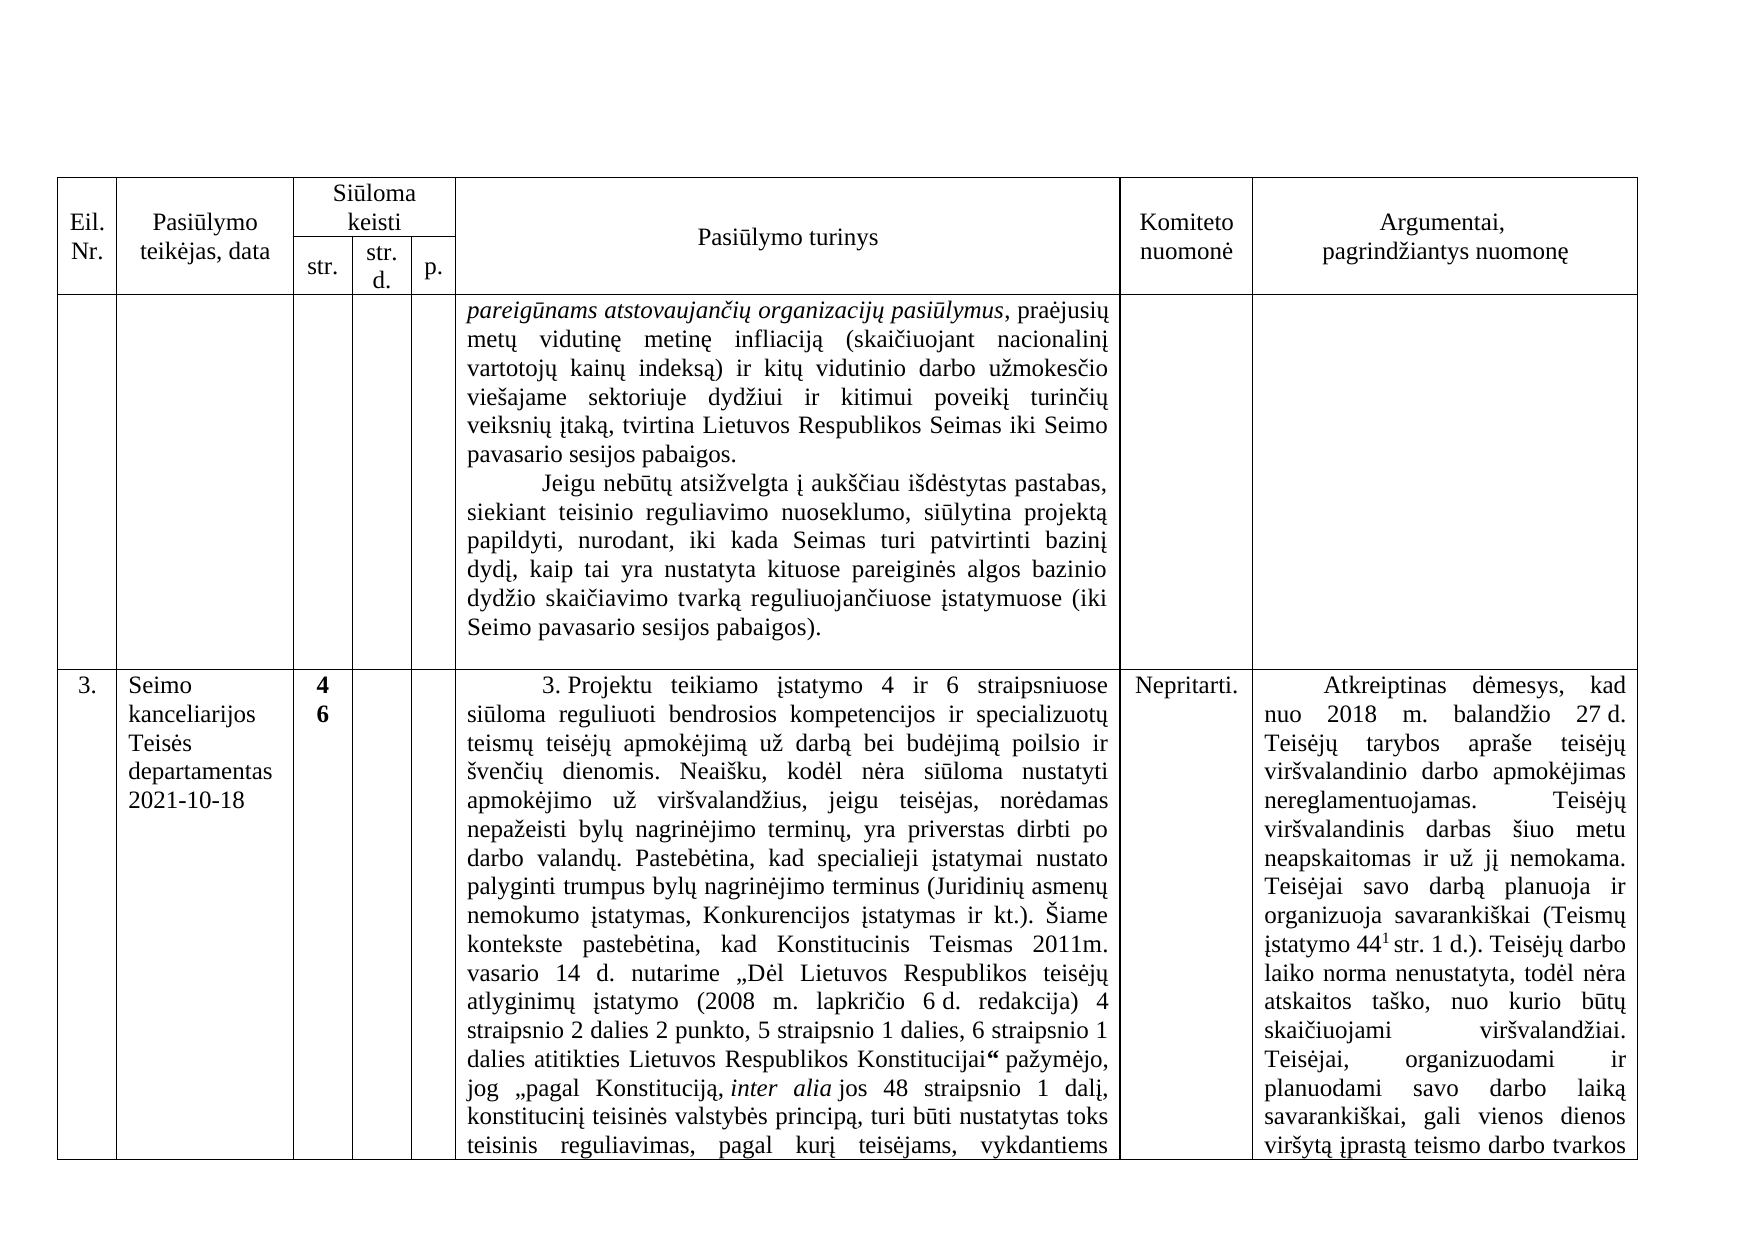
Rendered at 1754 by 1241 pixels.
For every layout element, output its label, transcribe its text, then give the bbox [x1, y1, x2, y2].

table_cell [412, 670, 455, 1159]
table_header Komiteto nuomonė [1121, 178, 1252, 294]
table_cell [117, 295, 293, 669]
table_cell Nepritarti. [1121, 670, 1252, 1159]
table_cell 3. Projektu teikiamo įstatymo 4 ir 6 straipsniuose siūloma reguliuoti bendrosios kompetencijos ir specializuotų teismų teisėjų apmokėjimą už darbą bei budėjimą poilsio ir švenčių dienomis. Neaišku, kodėl nėra siūloma nustatyti apmokėjimo už viršvalandžius, jeigu teisėjas, norėdamas nepažeisti bylų nagrinėjimo terminų, yra priverstas dirbti po darbo valandų. Pastebėtina, kad specialieji įstatymai nustato palyginti trumpus bylų nagrinėjimo terminus (Juridinių asmenų nemokumo įstatymas, Konkurencijos įstatymas ir kt.). Šiame kontekste pastebėtina, kad Konstitucinis Teismas 2011m. vasario 14 d. nutarime „Dėl Lietuvos Respublikos teisėjų atlyginimų įstatymo (2008 m. lapkričio 6 d. redakcija) 4 straipsnio 2 dalies 2 punkto, 5 straipsnio 1 dalies, 6 straipsnio 1 dalies atitikties Lietuvos Respublikos Konstitucijai“ pažymėjo, jog „pagal Konstituciją, inter alia jos 48 straipsnio 1 dalį, konstitucinį teisinės valstybės principą, turi būti nustatytas toks teisinis reguliavimas, pagal kurį teisėjams, vykdantiems [456, 670, 1119, 1159]
table_cell Atkreiptinas dėmesys, kad nuo 2018 m. balandžio 27 d. Teisėjų tarybos apraše teisėjų viršvalandinio darbo apmokėjimas nereglamentuojamas. Teisėjų viršvalandinis darbas šiuo metu neapskaitomas ir už jį nemokama. Teisėjai savo darbą planuoja ir organizuoja savarankiškai (Teismų įstatymo 441 str. 1 d.). Teisėjų darbo laiko norma nenustatyta, todėl nėra atskaitos taško, nuo kurio būtų skaičiuojami viršvalandžiai. Teisėjai, organizuodami ir planuodami savo darbo laiką savarankiškai, gali vienos dienos viršytą įprastą teismo darbo tvarkos [1253, 670, 1637, 1159]
table_cell [1121, 295, 1252, 669]
table_cell p. [412, 237, 455, 294]
table_cell [353, 295, 411, 669]
table_cell [294, 295, 352, 669]
table_header Siūloma keisti [294, 178, 455, 236]
table_header Pasiūlymo turinys [456, 178, 1119, 294]
table_header Pasiūlymo teikėjas, data [117, 178, 293, 294]
table_cell [353, 670, 411, 1159]
table_cell 3. [58, 670, 116, 1159]
table_header Argumentai, pagrindžiantys nuomonę [1253, 178, 1637, 294]
table_cell [1253, 295, 1637, 669]
table_cell 4 6 [294, 670, 352, 1159]
table_cell str. d. [353, 237, 411, 294]
table_header Eil. Nr. [58, 178, 116, 294]
table_cell [412, 295, 455, 669]
table_cell [58, 295, 116, 669]
table_cell pareigūnams atstovaujančių organizacijų pasiūlymus, praėjusių metų vidutinę metinę infliaciją (skaičiuojant nacionalinį vartotojų kainų indeksą) ir kitų vidutinio darbo užmokesčio viešajame sektoriuje dydžiui ir kitimui poveikį turinčių veiksnių įtaką, tvirtina Lietuvos Respublikos Seimas iki Seimo pavasario sesijos pabaigos. Jeigu nebūtų atsižvelgta į aukščiau išdėstytas pastabas, siekiant teisinio reguliavimo nuoseklumo, siūlytina projektą papildyti, nurodant, iki kada Seimas turi patvirtinti bazinį dydį, kaip tai yra nustatyta kituose pareiginės algos bazinio dydžio skaičiavimo tvarką reguliuojančiuose įstatymuose (iki Seimo pavasario sesijos pabaigos). [456, 295, 1119, 669]
table_cell str. [294, 237, 352, 294]
table_cell Seimo kanceliarijos Teisės departamentas 2021-10-18 [117, 670, 293, 1159]
